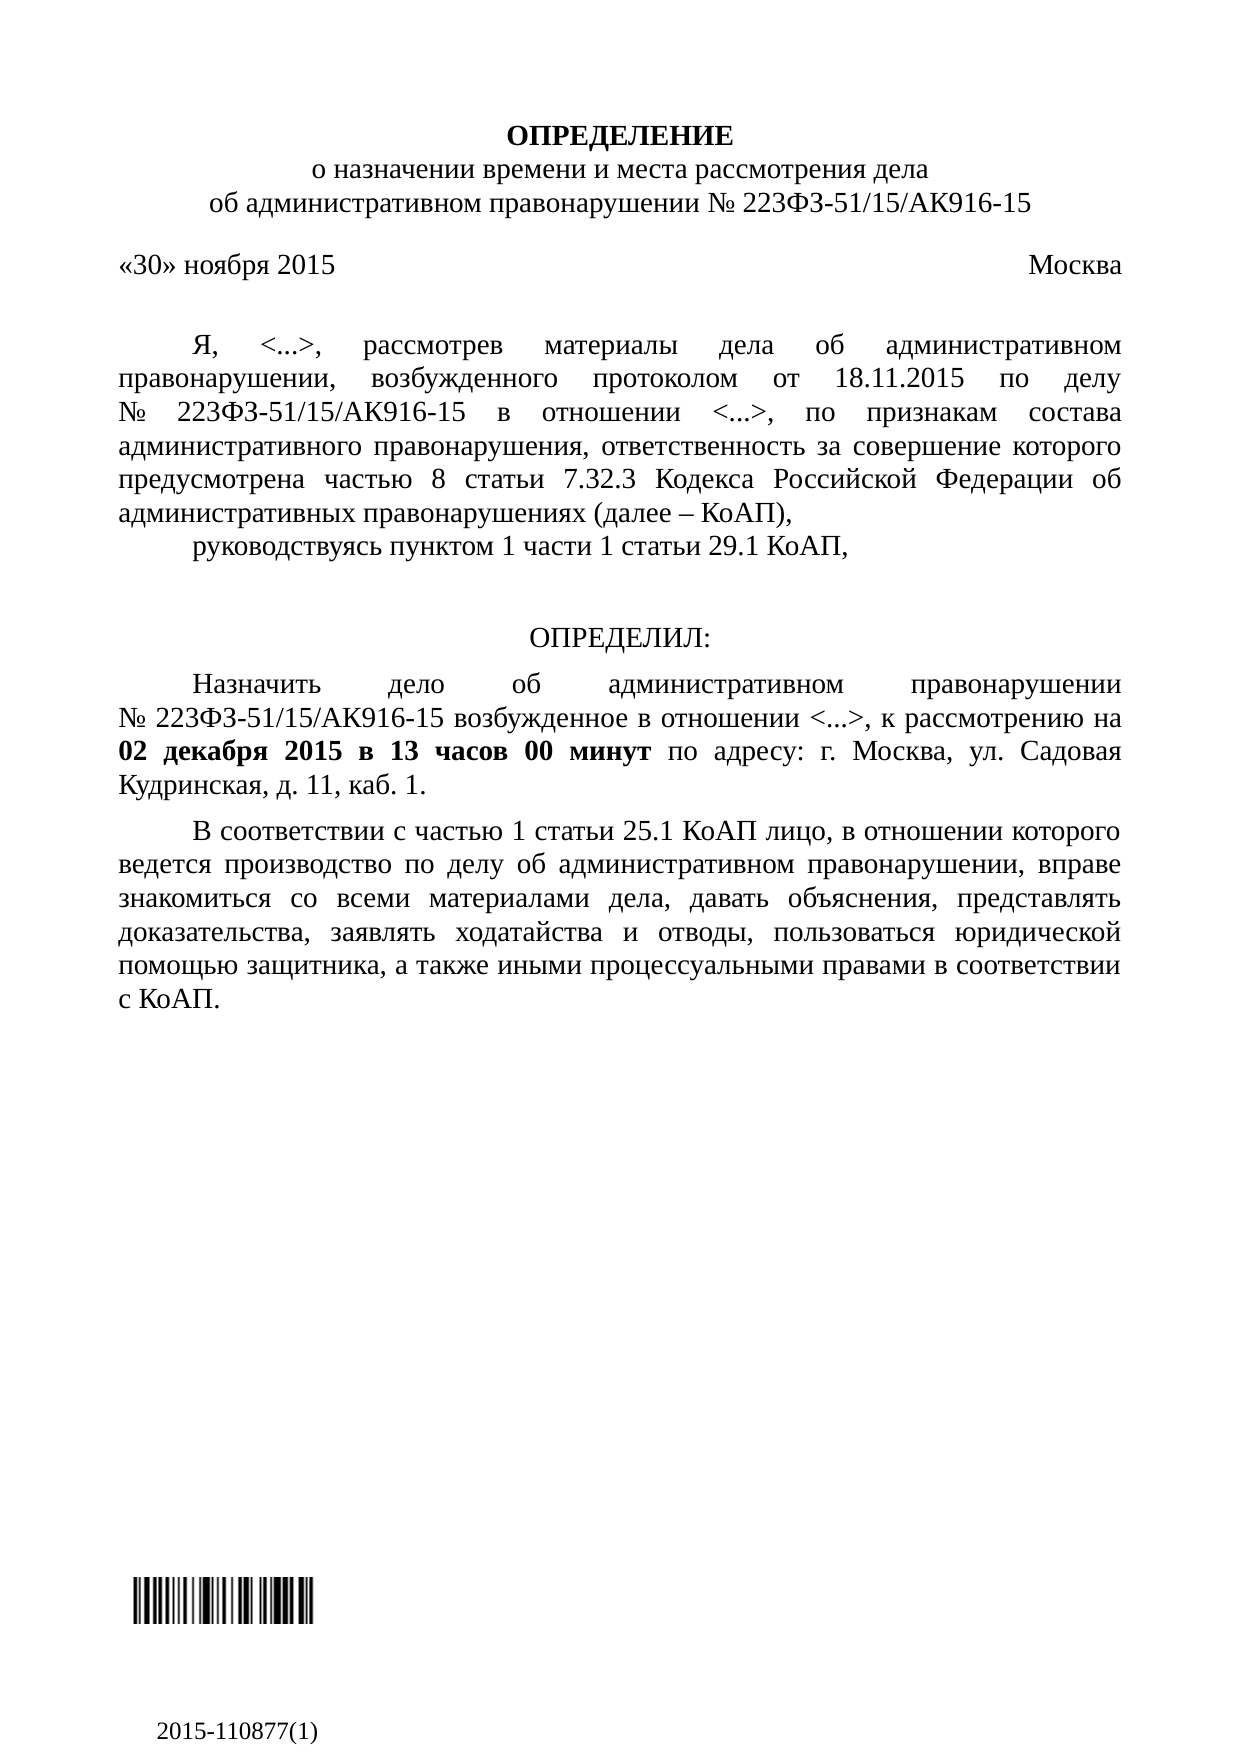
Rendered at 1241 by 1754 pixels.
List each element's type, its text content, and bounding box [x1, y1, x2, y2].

text Назначить дело об административном правонарушении № 223ФЗ-51/15/АК916-15 возбужденное в отношении <...>, к рассмотрению на 02 декабря 2015 в 13 часов 00 минут по адресу: г. Москва, ул. Садовая Кудринская, д. 11, каб. 1. [118, 666, 1122, 801]
text Я, <...>, рассмотрев материалы дела об административном правонарушении, возбужденного протоколом от 18.11.2015 по делу № 223ФЗ-51/15/АК916-15 в отношении <...>, по признакам состава административного правонарушения, ответственность за совершение которого предусмотрена частью 8 статьи 7.32.3 Кодекса Российской Федерации об административных правонарушениях (далее – КоАП), [118, 327, 1122, 528]
text об административном правонарушении № 223ФЗ-51/15/АК916-15 [118, 185, 1122, 219]
picture [118, 1577, 331, 1624]
text «30» ноября 2015 Москва [118, 247, 1122, 281]
text ОПРЕДЕЛИЛ: [118, 620, 1122, 654]
text В соответствии с частью 1 статьи 25.1 КоАП лицо, в отношении которого ведется производство по делу об административном правонарушении, вправе знакомиться со всеми материалами дела, давать объяснения, представлять доказательства, заявлять ходатайства и отводы, пользоваться юридической помощью защитника, а также иными процессуальными правами в соответствии с КоАП. [118, 813, 1122, 1014]
subtitle ОПРЕДЕЛЕНИЕ [118, 118, 1122, 152]
text о назначении времени и места рассмотрения дела [118, 152, 1122, 185]
text руководствуясь пунктом 1 части 1 статьи 29.1 КоАП, [118, 528, 1122, 562]
